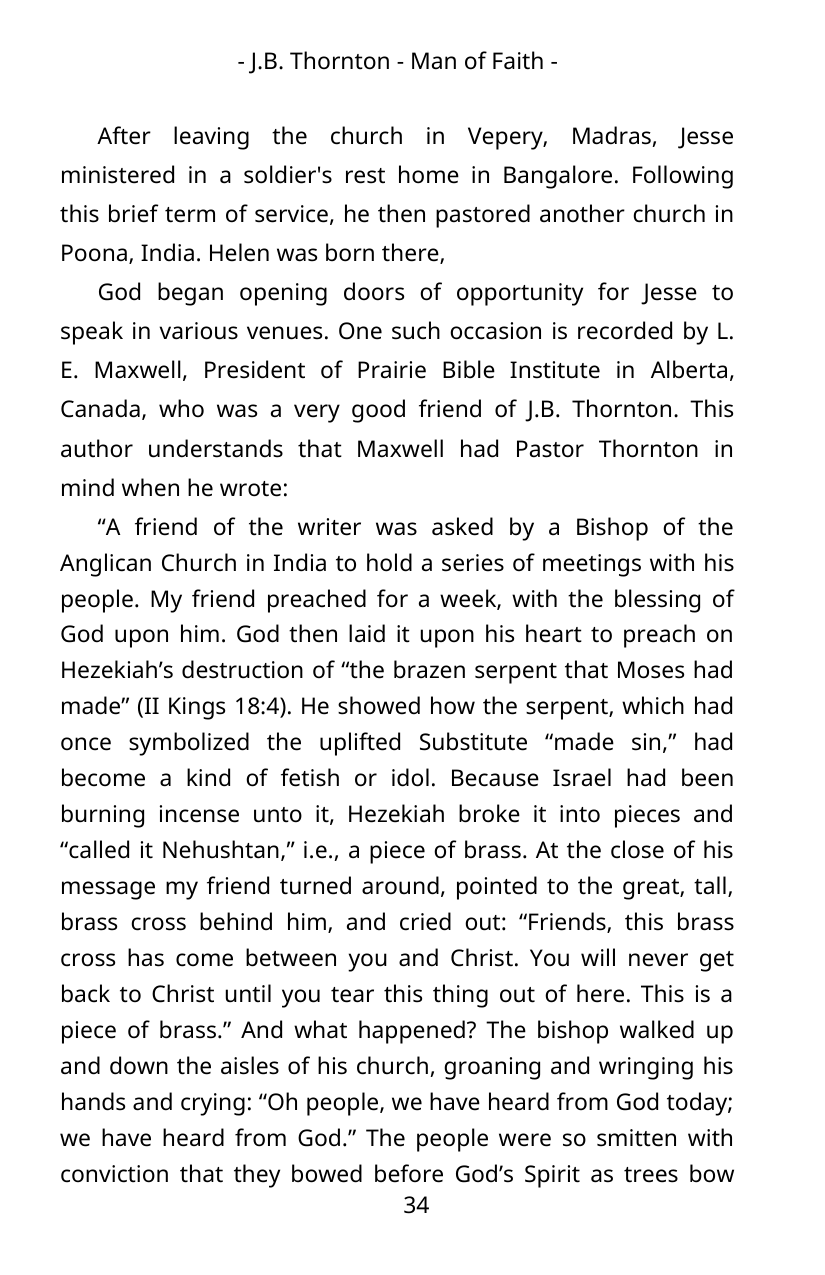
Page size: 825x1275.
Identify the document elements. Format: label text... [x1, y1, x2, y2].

text After leaving the church in Vepery, Madras, Jesse ministered in a soldier's rest home in Bangalore. Following this brief term of service, he then pastored another church in Poona, India. Helen was born there, [60, 120, 735, 268]
text God began opening doors of opportunity for Jesse to speak in various venues. One such occasion is recorded by L. E. Maxwell, President of Prairie Bible Institute in Alberta, Canada, who was a very good friend of J.B. Thornton. This author understands that Maxwell had Pastor Thornton in mind when he wrote: [60, 276, 735, 503]
text “A friend of the writer was asked by a Bishop of the Anglican Church in India to hold a series of meetings with his people. My friend preached for a week, with the blessing of God upon him. God then laid it upon his heart to preach on Hezekiah’s destruction of “the brazen serpent that Moses had made” (II Kings 18:4). He showed how the serpent, which had once symbolized the uplifted Substitute “made sin,” had become a kind of fetish or idol. Because Israel had been burning incense unto it, Hezekiah broke it into pieces and “called it Nehushtan,” i.e., a piece of brass. At the close of his message my friend turned around, pointed to the great, tall, brass cross behind him, and cried out: “Friends, this brass cross has come between you and Christ. You will never get back to Christ until you tear this thing out of here. This is a piece of brass.” And what happened? The bishop walked up and down the aisles of his church, groaning and wringing his hands and crying: “Oh people, we have heard from God today; we have heard from God.” The people were so smitten with conviction that they bowed before God’s Spirit as trees bow [60, 511, 735, 1189]
